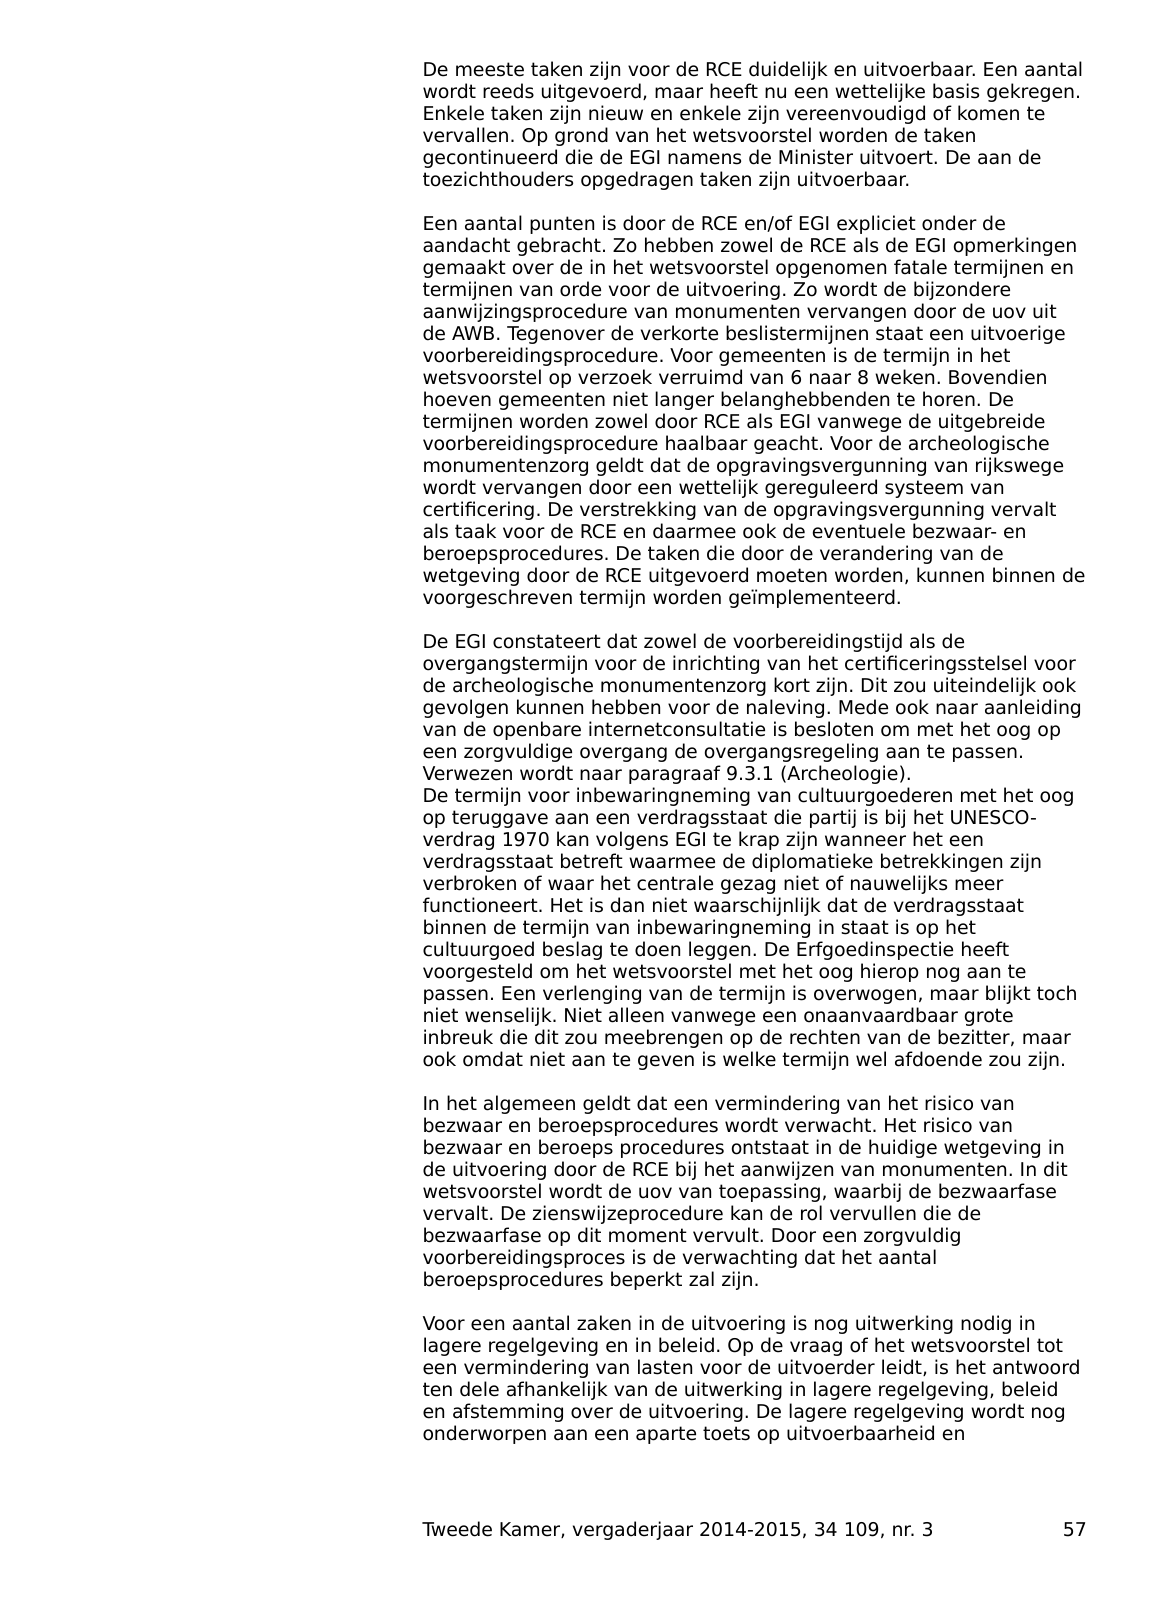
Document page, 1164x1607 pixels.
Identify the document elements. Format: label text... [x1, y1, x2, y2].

text De meeste taken zijn voor de RCE duidelijk en uitvoerbaar. Een aantal wordt reeds uitgevoerd, maar heeft nu een wettelijke basis gekregen. Enkele taken zijn nieuw en enkele zijn vereenvoudigd of komen te vervallen. Op grond van het wetsvoorstel worden de taken gecontinueerd die de EGI namens de Minister uitvoert. De aan de toezichthouders opgedragen taken zijn uitvoerbaar. [422, 59, 1087, 191]
text Een aantal punten is door de RCE en/of EGI expliciet onder de aandacht gebracht. Zo hebben zowel de RCE als de EGI opmerkingen gemaakt over de in het wetsvoorstel opgenomen fatale termijnen en termijnen van orde voor de uitvoering. Zo wordt de bijzondere aanwijzingsprocedure van monumenten vervangen door de uov uit de AWB. Tegenover de verkorte beslistermijnen staat een uitvoerige voorbereidingsprocedure. Voor gemeenten is de termijn in het wetsvoorstel op verzoek verruimd van 6 naar 8 weken. Bovendien hoeven gemeenten niet langer belanghebbenden te horen. De termijnen worden zowel door RCE als EGI vanwege de uitgebreide voorbereidingsprocedure haalbaar geacht. Voor de archeologische monumentenzorg geldt dat de opgravingsvergunning van rijkswege wordt vervangen door een wettelijk gereguleerd systeem van certificering. De verstrekking van de opgravingsvergunning vervalt als taak voor de RCE en daarmee ook de eventuele bezwaar- en beroepsprocedures. De taken die door de verandering van de wetgeving door de RCE uitgevoerd moeten worden, kunnen binnen de voorgeschreven termijn worden geïmplementeerd. [422, 213, 1087, 609]
text De termijn voor inbewaringneming van cultuurgoederen met het oog op teruggave aan een verdragsstaat die partij is bij het UNESCO-verdrag 1970 kan volgens EGI te krap zijn wanneer het een verdragsstaat betreft waarmee de diplomatieke betrekkingen zijn verbroken of waar het centrale gezag niet of nauwelijks meer functioneert. Het is dan niet waarschijnlijk dat de verdragsstaat binnen de termijn van inbewaringneming in staat is op het cultuurgoed beslag te doen leggen. De Erfgoedinspectie heeft voorgesteld om het wetsvoorstel met het oog hierop nog aan te passen. Een verlenging van de termijn is overwogen, maar blijkt toch niet wenselijk. Niet alleen vanwege een onaanvaardbaar grote inbreuk die dit zou meebrengen op de rechten van de bezitter, maar ook omdat niet aan te geven is welke termijn wel afdoende zou zijn. [422, 785, 1087, 1071]
text Voor een aantal zaken in de uitvoering is nog uitwerking nodig in lagere regelgeving en in beleid. Op de vraag of het wetsvoorstel tot een vermindering van lasten voor de uitvoerder leidt, is het antwoord ten dele afhankelijk van de uitwerking in lagere regelgeving, beleid en afstemming over de uitvoering. De lagere regelgeving wordt nog onderworpen aan een aparte toets op uitvoerbaarheid en [422, 1313, 1087, 1444]
text In het algemeen geldt dat een vermindering van het risico van bezwaar en beroepsprocedures wordt verwacht. Het risico van bezwaar en beroeps procedures ontstaat in de huidige wetgeving in de uitvoering door de RCE bij het aanwijzen van monumenten. In dit wetsvoorstel wordt de uov van toepassing, waarbij de bezwaarfase vervalt. De zienswijzeprocedure kan de rol vervullen die de bezwaarfase op dit moment vervult. Door een zorgvuldig voorbereidingsproces is de verwachting dat het aantal beroepsprocedures beperkt zal zijn. [422, 1093, 1087, 1291]
text De EGI constateert dat zowel de voorbereidingstijd als de overgangstermijn voor de inrichting van het certificeringsstelsel voor de archeologische monumentenzorg kort zijn. Dit zou uiteindelijk ook gevolgen kunnen hebben voor de naleving. Mede ook naar aanleiding van de openbare internetconsultatie is besloten om met het oog op een zorgvuldige overgang de overgangsregeling aan te passen. Verwezen wordt naar paragraaf 9.3.1 (Archeologie). [422, 631, 1087, 785]
